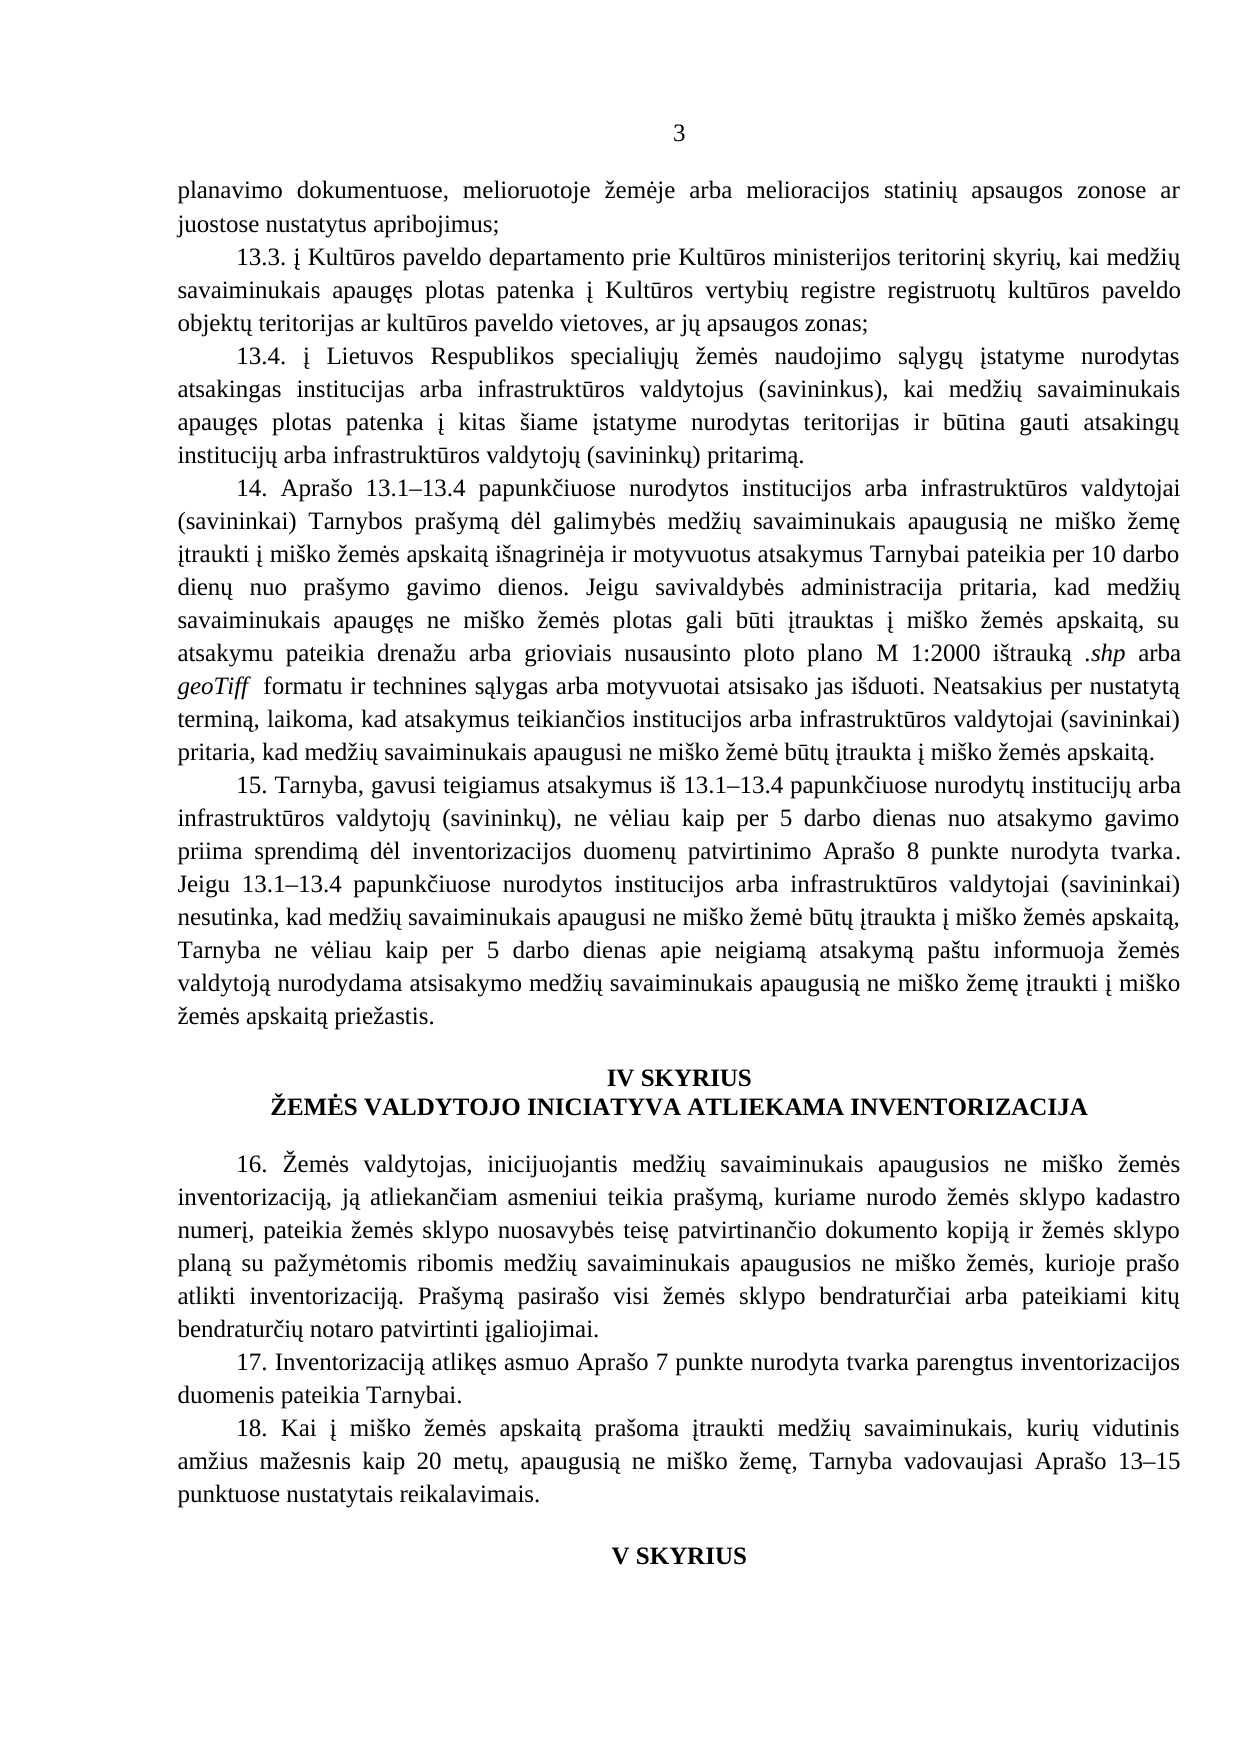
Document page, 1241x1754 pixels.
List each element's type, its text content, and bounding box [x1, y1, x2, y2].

text 14. Aprašo 13.1–13.4 papunkčiuose nurodytos institucijos arba infrastruktūros valdytojai (savininkai) Tarnybos prašymą dėl galimybės medžių savaiminukais apaugusią ne miško žemę įtraukti į miško žemės apskaitą išnagrinėja ir motyvuotus atsakymus Tarnybai pateikia per 10 darbo dienų nuo prašymo gavimo dienos. Jeigu savivaldybės administracija pritaria, kad medžių savaiminukais apaugęs ne miško žemės plotas gali būti įtrauktas į miško žemės apskaitą, su atsakymu pateikia drenažu arba grioviais nusausinto ploto plano M 1:2000 ištrauką .shp arba geoTiff formatu ir technines sąlygas arba motyvuotai atsisako jas išduoti. Neatsakius per nustatytą terminą, laikoma, kad atsakymus teikiančios institucijos arba infrastruktūros valdytojai (savininkai) pritaria, kad medžių savaiminukais apaugusi ne miško žemė būtų įtraukta į miško žemės apskaitą. [177, 473, 1181, 766]
text 18. Kai į miško žemės apskaitą prašoma įtraukti medžių savaiminukais, kurių vidutinis amžius mažesnis kaip 20 metų, apaugusią ne miško žemę, Tarnyba vadovaujasi Aprašo 13–15 punktuose nustatytais reikalavimais. [177, 1413, 1181, 1508]
text 13.4. į Lietuvos Respublikos specialiųjų žemės naudojimo sąlygų įstatyme nurodytas atsakingas institucijas arba infrastruktūros valdytojus (savininkus), kai medžių savaiminukais apaugęs plotas patenka į kitas šiame įstatyme nurodytas teritorijas ir būtina gauti atsakingų institucijų arba infrastruktūros valdytojų (savininkų) pritarimą. [177, 341, 1181, 468]
text 17. Inventorizaciją atlikęs asmuo Aprašo 7 punkte nurodyta tvarka parengtus inventorizacijos duomenis pateikia Tarnybai. [177, 1347, 1181, 1409]
text V SKYRIUS [177, 1541, 1181, 1570]
text 13.3. į Kultūros paveldo departamento prie Kultūros ministerijos teritorinį skyrių, kai medžių savaiminukais apaugęs plotas patenka į Kultūros vertybių registre registruotų kultūros paveldo objektų teritorijas ar kultūros paveldo vietoves, ar jų apsaugos zonas; [177, 242, 1181, 336]
text 16. Žemės valdytojas, inicijuojantis medžių savaiminukais apaugusios ne miško žemės inventorizaciją, ją atliekančiam asmeniui teikia prašymą, kuriame nurodo žemės sklypo kadastro numerį, pateikia žemės sklypo nuosavybės teisę patvirtinančio dokumento kopiją ir žemės sklypo planą su pažymėtomis ribomis medžių savaiminukais apaugusios ne miško žemės, kurioje prašo atlikti inventorizaciją. Prašymą pasirašo visi žemės sklypo bendraturčiai arba pateikiami kitų bendraturčių notaro patvirtinti įgaliojimai. [177, 1149, 1181, 1343]
text IV SKYRIUS [177, 1063, 1181, 1092]
text 15. Tarnyba, gavusi teigiamus atsakymus iš 13.1–13.4 papunkčiuose nurodytų institucijų arba infrastruktūros valdytojų (savininkų), ne vėliau kaip per 5 darbo dienas nuo atsakymo gavimo priima sprendimą dėl inventorizacijos duomenų patvirtinimo Aprašo 8 punkte nurodyta tvarka. Jeigu 13.1–13.4 papunkčiuose nurodytos institucijos arba infrastruktūros valdytojai (savininkai) nesutinka, kad medžių savaiminukais apaugusi ne miško žemė būtų įtraukta į miško žemės apskaitą, Tarnyba ne vėliau kaip per 5 darbo dienas apie neigiamą atsakymą paštu informuoja žemės valdytoją nurodydama atsisakymo medžių savaiminukais apaugusią ne miško žemę įtraukti į miško žemės apskaitą priežastis. [177, 770, 1181, 1030]
text planavimo dokumentuose, melioruotoje žemėje arba melioracijos statinių apsaugos zonose ar juostose nustatytus apribojimus; [177, 176, 1181, 237]
text ŽEMĖS VALDYTOJO INICIATYVA ATLIEKAMA INVENTORIZACIJA [177, 1092, 1181, 1120]
